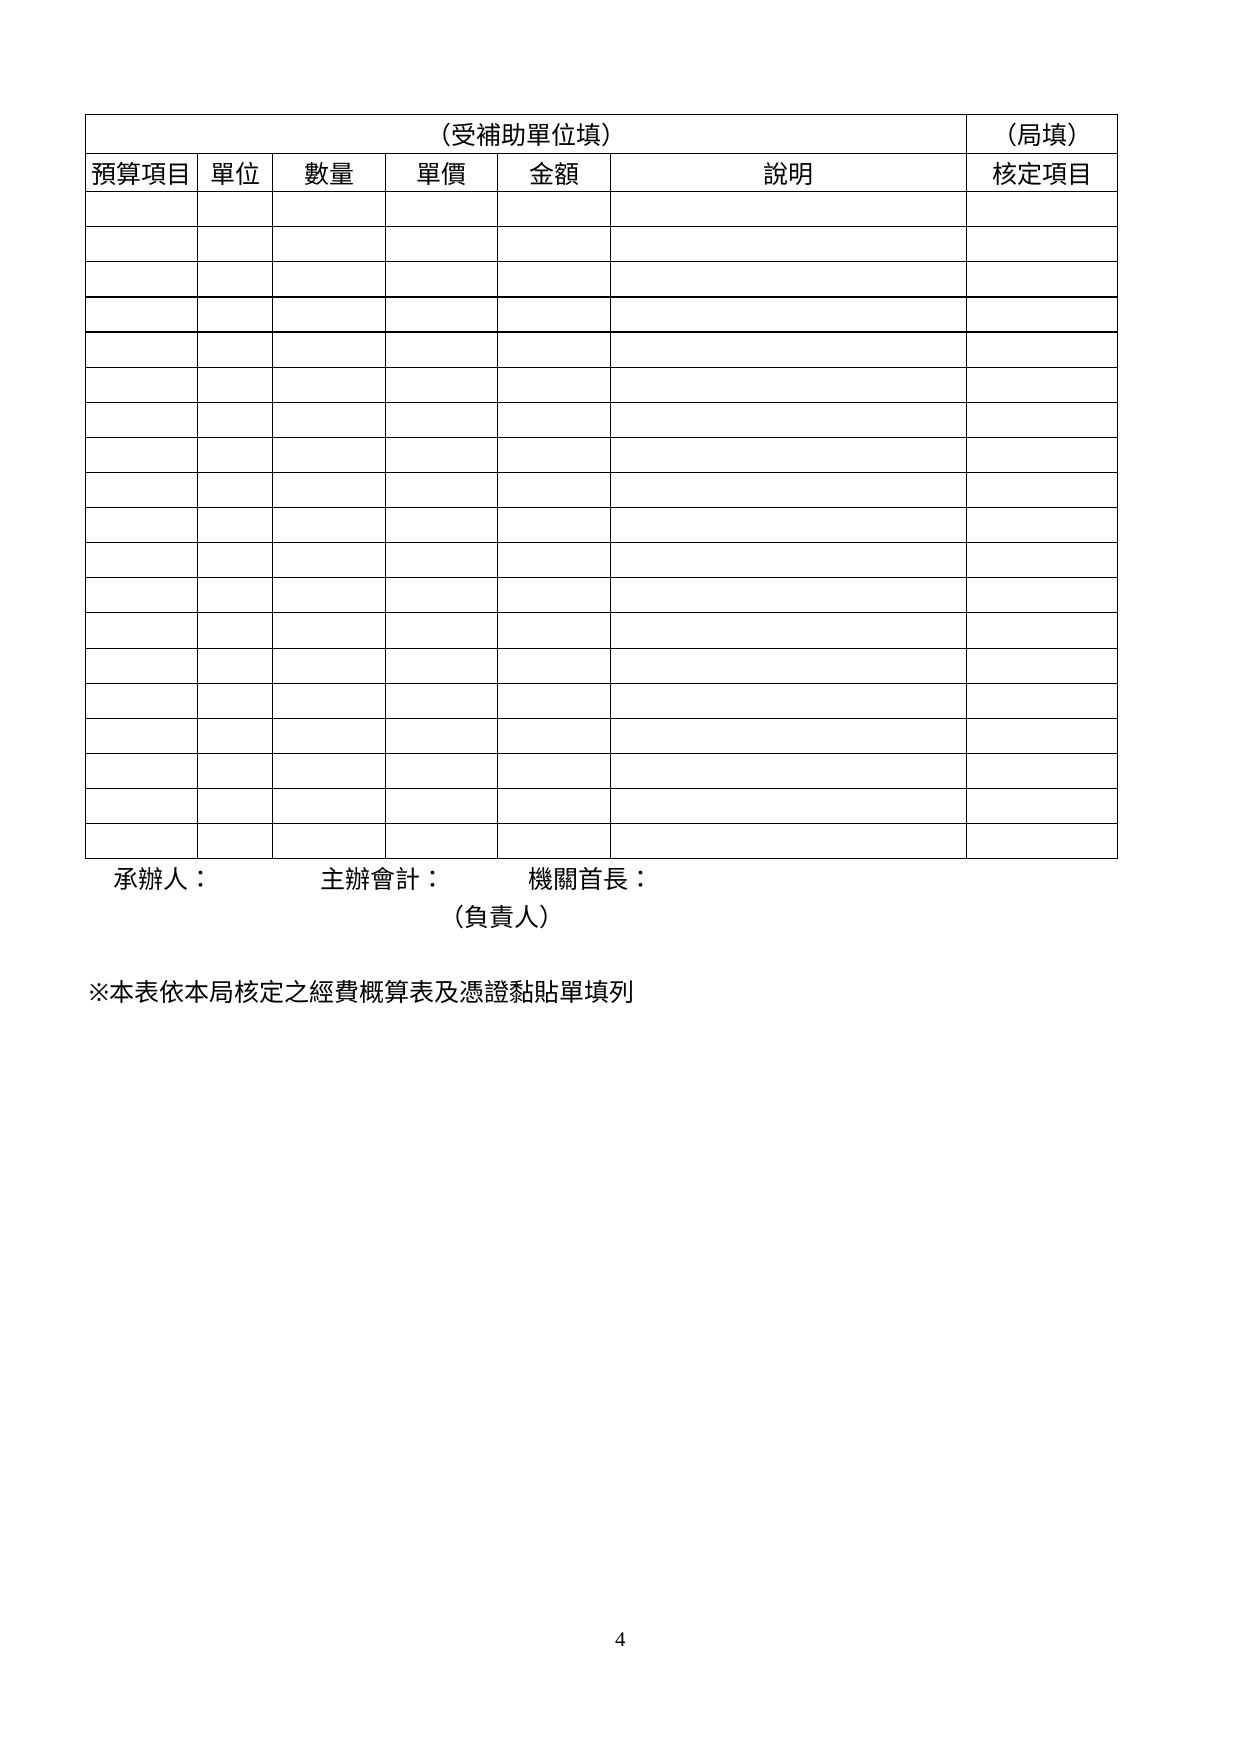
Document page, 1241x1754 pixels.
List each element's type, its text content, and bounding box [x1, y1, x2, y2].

table_cell [611, 262, 966, 296]
table_cell [273, 473, 385, 507]
table_cell [198, 754, 272, 788]
table_cell [967, 473, 1117, 507]
table_cell [967, 613, 1117, 647]
table_cell [86, 613, 197, 647]
table_cell [386, 578, 497, 612]
table_cell [198, 262, 272, 296]
table_cell [198, 649, 272, 682]
table_cell 數量 [273, 154, 385, 191]
table_cell [198, 684, 272, 718]
table_cell [967, 754, 1117, 788]
table_cell [611, 227, 966, 261]
table_cell [86, 368, 197, 402]
table_cell [386, 543, 497, 577]
table_cell [967, 368, 1117, 402]
table_cell [498, 438, 610, 472]
table_cell [86, 473, 197, 507]
table_cell 預算項目 [86, 154, 197, 191]
table_cell [611, 684, 966, 718]
table_cell [967, 578, 1117, 612]
table_cell [611, 578, 966, 612]
table_cell [198, 227, 272, 261]
table_cell [198, 192, 272, 226]
table_cell [498, 578, 610, 612]
table_cell [611, 824, 966, 858]
table_cell [611, 298, 966, 331]
table_cell [198, 508, 272, 542]
table_cell [273, 368, 385, 402]
table_cell [198, 403, 272, 437]
table_cell 核定項目 [967, 154, 1117, 191]
table_cell [198, 719, 272, 753]
table_cell [611, 508, 966, 542]
table_cell [967, 789, 1117, 823]
table_cell [198, 368, 272, 402]
table_cell [498, 473, 610, 507]
table_cell [273, 508, 385, 542]
table_cell [86, 438, 197, 472]
table_cell [86, 403, 197, 437]
table_cell [967, 333, 1117, 367]
table_cell [386, 754, 497, 788]
table_cell [967, 262, 1117, 296]
table_cell [198, 789, 272, 823]
table_cell [273, 684, 385, 718]
table_cell [386, 684, 497, 718]
table_header （受補助單位填） [86, 115, 966, 152]
table_cell [498, 789, 610, 823]
table_cell [967, 684, 1117, 718]
table_cell [498, 824, 610, 858]
table_cell [198, 578, 272, 612]
table_cell [611, 649, 966, 682]
table_cell [967, 719, 1117, 753]
table_cell [386, 789, 497, 823]
table_cell [498, 719, 610, 753]
table_cell [273, 227, 385, 261]
table_cell [386, 298, 497, 331]
table_cell [967, 824, 1117, 858]
table_cell [498, 508, 610, 542]
table_cell [386, 192, 497, 226]
table_cell [498, 613, 610, 647]
table_header （局填） [967, 115, 1117, 152]
table_cell [273, 262, 385, 296]
table_cell [86, 543, 197, 577]
table_cell [386, 613, 497, 647]
table_cell [386, 824, 497, 858]
table_cell [498, 403, 610, 437]
table_cell [386, 438, 497, 472]
table_cell [611, 754, 966, 788]
table_cell [611, 192, 966, 226]
text ※本表依本局核定之經費概算表及憑證黏貼單填列 [89, 972, 1152, 1009]
table_cell [273, 543, 385, 577]
table_cell [86, 333, 197, 367]
table_cell [198, 298, 272, 331]
table_cell [967, 649, 1117, 682]
table_cell [386, 719, 497, 753]
table_cell [86, 649, 197, 682]
table_cell [498, 298, 610, 331]
table_cell [498, 333, 610, 367]
table_cell [498, 684, 610, 718]
table_cell [386, 262, 497, 296]
table_cell [498, 543, 610, 577]
table_cell [967, 438, 1117, 472]
table_cell [86, 684, 197, 718]
table_cell [611, 403, 966, 437]
table_cell [967, 227, 1117, 261]
table_cell [386, 333, 497, 367]
table_cell [273, 298, 385, 331]
table_cell [86, 262, 197, 296]
table_cell [611, 543, 966, 577]
table_cell [498, 649, 610, 682]
table_cell 單位 [198, 154, 272, 191]
table_cell 說明 [611, 154, 966, 191]
table_cell [386, 649, 497, 682]
table_cell [498, 227, 610, 261]
table_cell [611, 438, 966, 472]
table_cell [967, 403, 1117, 437]
table_cell [273, 192, 385, 226]
table_cell [198, 613, 272, 647]
table_cell [611, 473, 966, 507]
table_cell [611, 613, 966, 647]
table_cell [86, 578, 197, 612]
table_cell [86, 298, 197, 331]
table_cell [198, 473, 272, 507]
table_cell [386, 473, 497, 507]
table_cell 單價 [386, 154, 497, 191]
table_cell 金額 [498, 154, 610, 191]
table_cell [273, 403, 385, 437]
table_cell [967, 543, 1117, 577]
table_cell [386, 368, 497, 402]
table_cell [498, 192, 610, 226]
table_cell [611, 368, 966, 402]
table_cell [967, 508, 1117, 542]
table_cell [386, 508, 497, 542]
table_cell [86, 719, 197, 753]
table_cell [967, 298, 1117, 331]
table_cell [198, 824, 272, 858]
table_cell [273, 613, 385, 647]
table_cell [198, 333, 272, 367]
table_cell [86, 227, 197, 261]
table_cell [498, 368, 610, 402]
table_cell [611, 789, 966, 823]
table_cell [198, 438, 272, 472]
table_cell [86, 508, 197, 542]
table_cell [498, 262, 610, 296]
table_cell [273, 824, 385, 858]
table_cell [86, 192, 197, 226]
table_cell [273, 719, 385, 753]
table_cell [498, 754, 610, 788]
text 承辦人： 主辦會計： 機關首長： [89, 859, 1152, 897]
table_cell [273, 578, 385, 612]
table_cell [86, 824, 197, 858]
table_cell [198, 543, 272, 577]
table_cell [386, 403, 497, 437]
table_cell [86, 789, 197, 823]
table_cell [273, 754, 385, 788]
text （負責人） [89, 897, 1152, 934]
table_cell [967, 192, 1117, 226]
table_cell [611, 333, 966, 367]
table_cell [611, 719, 966, 753]
table_cell [86, 754, 197, 788]
table_cell [273, 438, 385, 472]
table_cell [273, 649, 385, 682]
table_cell [386, 227, 497, 261]
table_cell [273, 333, 385, 367]
table_cell [273, 789, 385, 823]
